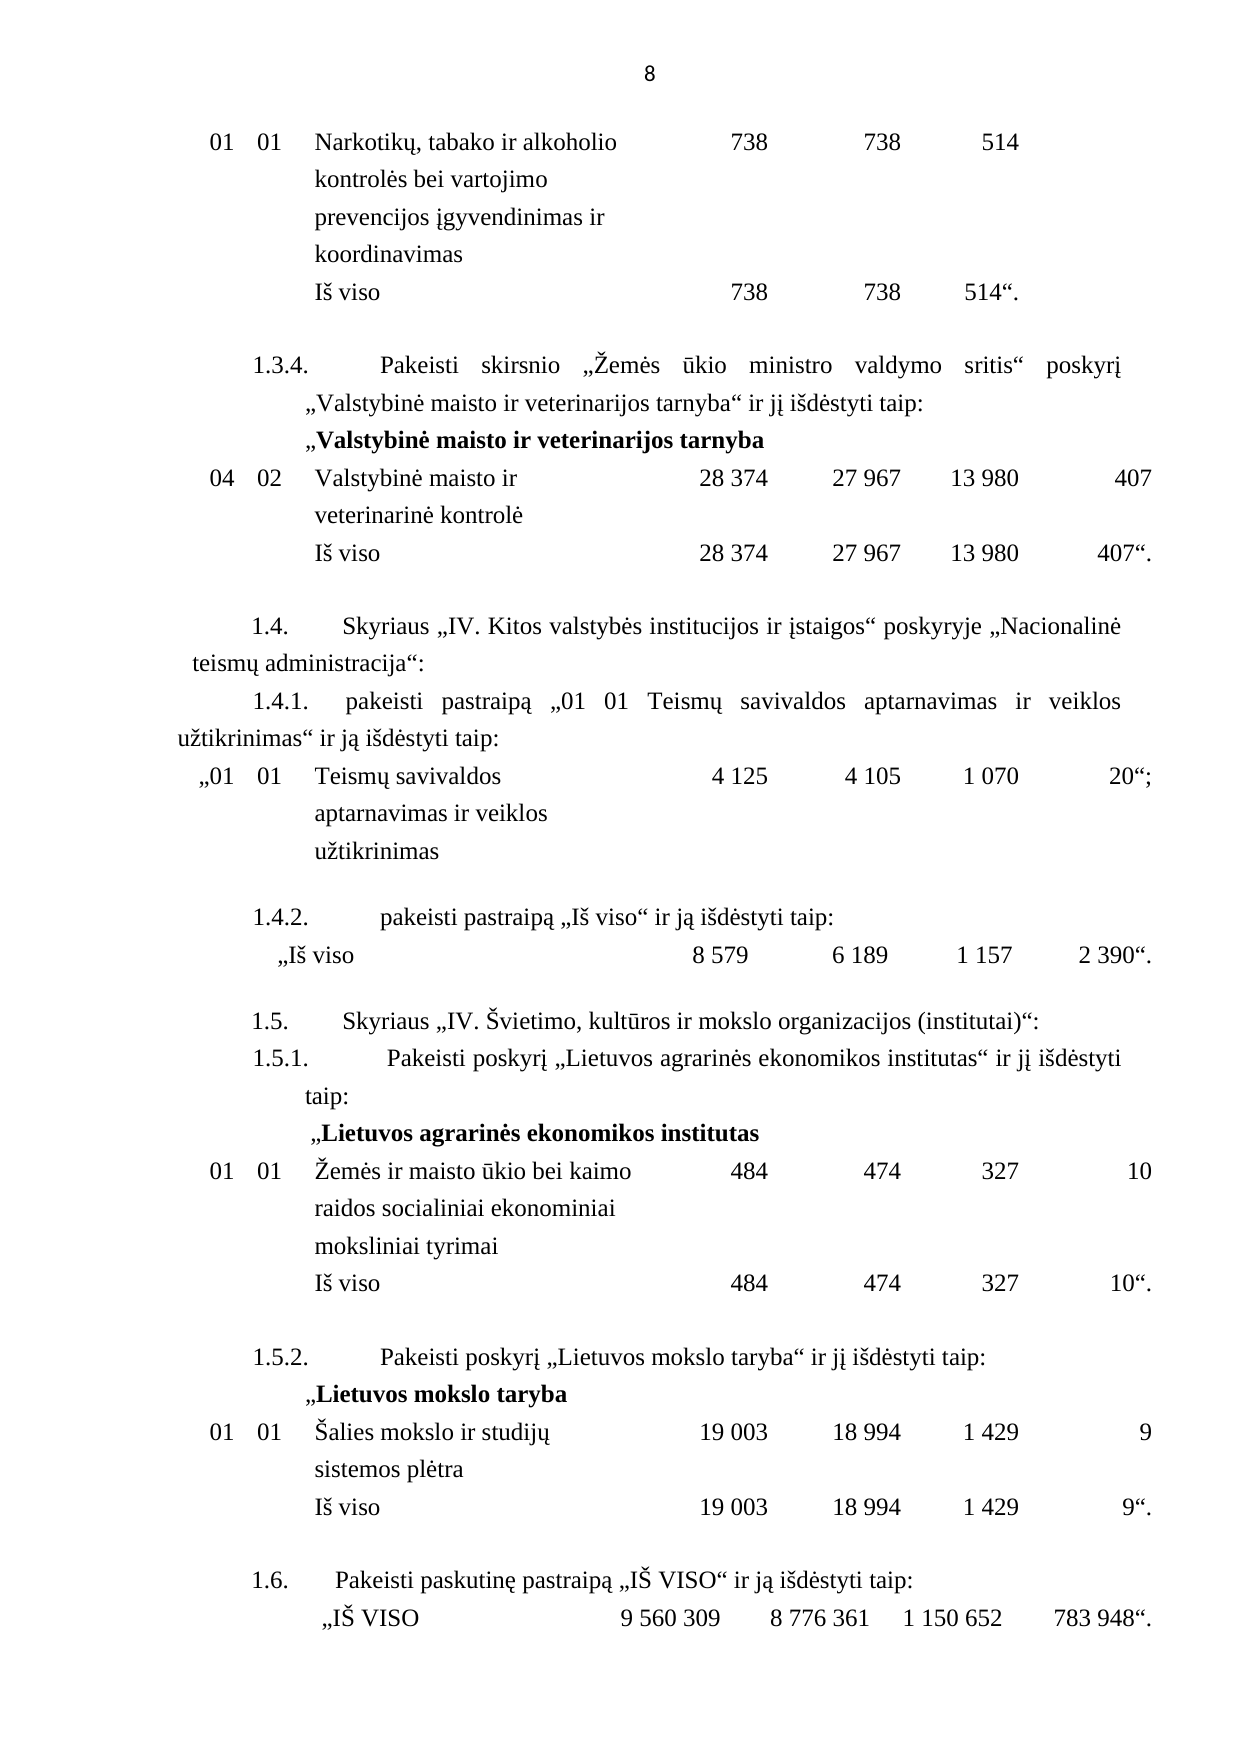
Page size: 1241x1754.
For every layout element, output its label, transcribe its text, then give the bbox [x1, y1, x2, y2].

table_header 01 [246, 752, 303, 865]
table_cell 1 429 [912, 1483, 1030, 1528]
table_header 13 980 [912, 454, 1030, 529]
table_header „IŠ VISO [187, 1594, 582, 1631]
table_cell 28 374 [646, 529, 779, 573]
text 1.5. Skyriaus „IV. Švietimo, kultūros ir mokslo organizacijos (institutai)“: [192, 997, 1122, 1035]
table_header 1 429 [912, 1408, 1030, 1483]
table_cell [187, 268, 246, 313]
table_header 4 125 [646, 752, 779, 865]
table_cell 10“. [1030, 1260, 1163, 1304]
table_cell [246, 1260, 303, 1304]
table_header 19 003 [646, 1408, 779, 1483]
table_header [1030, 118, 1163, 268]
table_header Teismų savivaldos aptarnavimas ir veiklos užtikrinimas [303, 752, 646, 865]
text 1.5.1. Pakeisti poskyrį „Lietuvos agrarinės ekonomikos institutas“ ir jį išdėstyti taip: [252, 1035, 1122, 1110]
table_header „01 [187, 752, 246, 865]
table_header 9 [1030, 1408, 1163, 1483]
table_header 783 948“. [1014, 1594, 1163, 1631]
table_cell [187, 1260, 246, 1304]
table_header 4 105 [779, 752, 912, 865]
table_header 02 [246, 454, 303, 529]
table_header 9 560 309 [582, 1594, 732, 1631]
table_cell 18 994 [779, 1483, 912, 1528]
table_header 01 [187, 1147, 246, 1260]
table_header 6 189 [760, 931, 899, 968]
table_cell Iš viso [303, 529, 646, 573]
table_header 1 070 [912, 752, 1030, 865]
table_header 407 [1030, 454, 1163, 529]
table_header 01 [187, 118, 246, 268]
table_cell [1030, 268, 1163, 313]
table_header 514 [912, 118, 1030, 268]
text 1.4. Skyriaus „IV. Kitos valstybės institucijos ir įstaigos“ poskyryje „Nacionalinė teismų administracija“: [192, 602, 1122, 677]
table_cell 27 967 [779, 529, 912, 573]
text 1.4.2. pakeisti pastraipą „Iš viso“ ir ją išdėstyti taip: [252, 893, 1122, 931]
table_cell 738 [779, 268, 912, 313]
table_header 8 776 361 [732, 1594, 881, 1631]
table_header Šalies mokslo ir studijų sistemos plėtra [303, 1408, 646, 1483]
table_header 327 [912, 1147, 1030, 1260]
table_cell [246, 1483, 303, 1528]
table_header 01 [246, 1408, 303, 1483]
table_cell [246, 268, 303, 313]
table_cell Iš viso [303, 1260, 646, 1304]
table_header 738 [646, 118, 779, 268]
table_cell [187, 1483, 246, 1528]
table_header 8 579 [620, 931, 759, 968]
table_cell Iš viso [303, 268, 646, 313]
table_header 27 967 [779, 454, 912, 529]
table_header 10 [1030, 1147, 1163, 1260]
table_cell 9“. [1030, 1483, 1163, 1528]
table_cell 407“. [1030, 529, 1163, 573]
table_cell Iš viso [303, 1483, 646, 1528]
table_header 738 [779, 118, 912, 268]
table_header 1 157 [899, 931, 1023, 968]
table_cell [246, 529, 303, 573]
table_header 18 994 [779, 1408, 912, 1483]
table_cell 484 [646, 1260, 779, 1304]
text 1.4.1. pakeisti pastraipą „01 01 Teismų savivaldos aptarnavimas ir veiklos užtikrinimas“ ir ją išdėstyti taip: [177, 677, 1122, 752]
table_cell 474 [779, 1260, 912, 1304]
table_header 28 374 [646, 454, 779, 529]
table_header Žemės ir maisto ūkio bei kaimo raidos socialiniai ekonominiai moksliniai tyrimai [303, 1147, 646, 1260]
table_cell 327 [912, 1260, 1030, 1304]
table_header 2 390“. [1023, 931, 1163, 968]
table_header 484 [646, 1147, 779, 1260]
table_header Narkotikų, tabako ir alkoholio kontrolės bei vartojimo prevencijos įgyvendinimas ir koordinavimas [303, 118, 646, 268]
table_header 04 [187, 454, 246, 529]
table_header [187, 931, 250, 968]
table_cell [187, 529, 246, 573]
table_cell 514“. [912, 268, 1030, 313]
table_header Valstybinė maisto ir veterinarinė kontrolė [303, 454, 646, 529]
text 1.5.2. Pakeisti poskyrį „Lietuvos mokslo taryba“ ir jį išdėstyti taip: [252, 1333, 1122, 1371]
table_cell 738 [646, 268, 779, 313]
table_header 01 [246, 1147, 303, 1260]
table_header 1 150 652 [881, 1594, 1014, 1631]
text 1.6. Pakeisti paskutinę pastraipą „IŠ VISO“ ir ją išdėstyti taip: [251, 1556, 1122, 1594]
table_header 01 [187, 1408, 246, 1483]
table_cell 19 003 [646, 1483, 779, 1528]
text „Lietuvos mokslo taryba [305, 1371, 1122, 1408]
text 1.3.4. Pakeisti skirsnio „Žemės ūkio ministro valdymo sritis“ poskyrį „Valstybinė maisto ir veterinarijos tarnyba“ ir jį išdėstyti taip: [252, 341, 1122, 416]
text „Valstybinė maisto ir veterinarijos tarnyba [305, 416, 1122, 454]
table_header 01 [246, 118, 303, 268]
table_header „Iš viso [250, 931, 620, 968]
table_cell 13 980 [912, 529, 1030, 573]
table_header 20“; [1030, 752, 1163, 865]
text „Lietuvos agrarinės ekonomikos institutas [177, 1110, 1122, 1147]
table_header 474 [779, 1147, 912, 1260]
